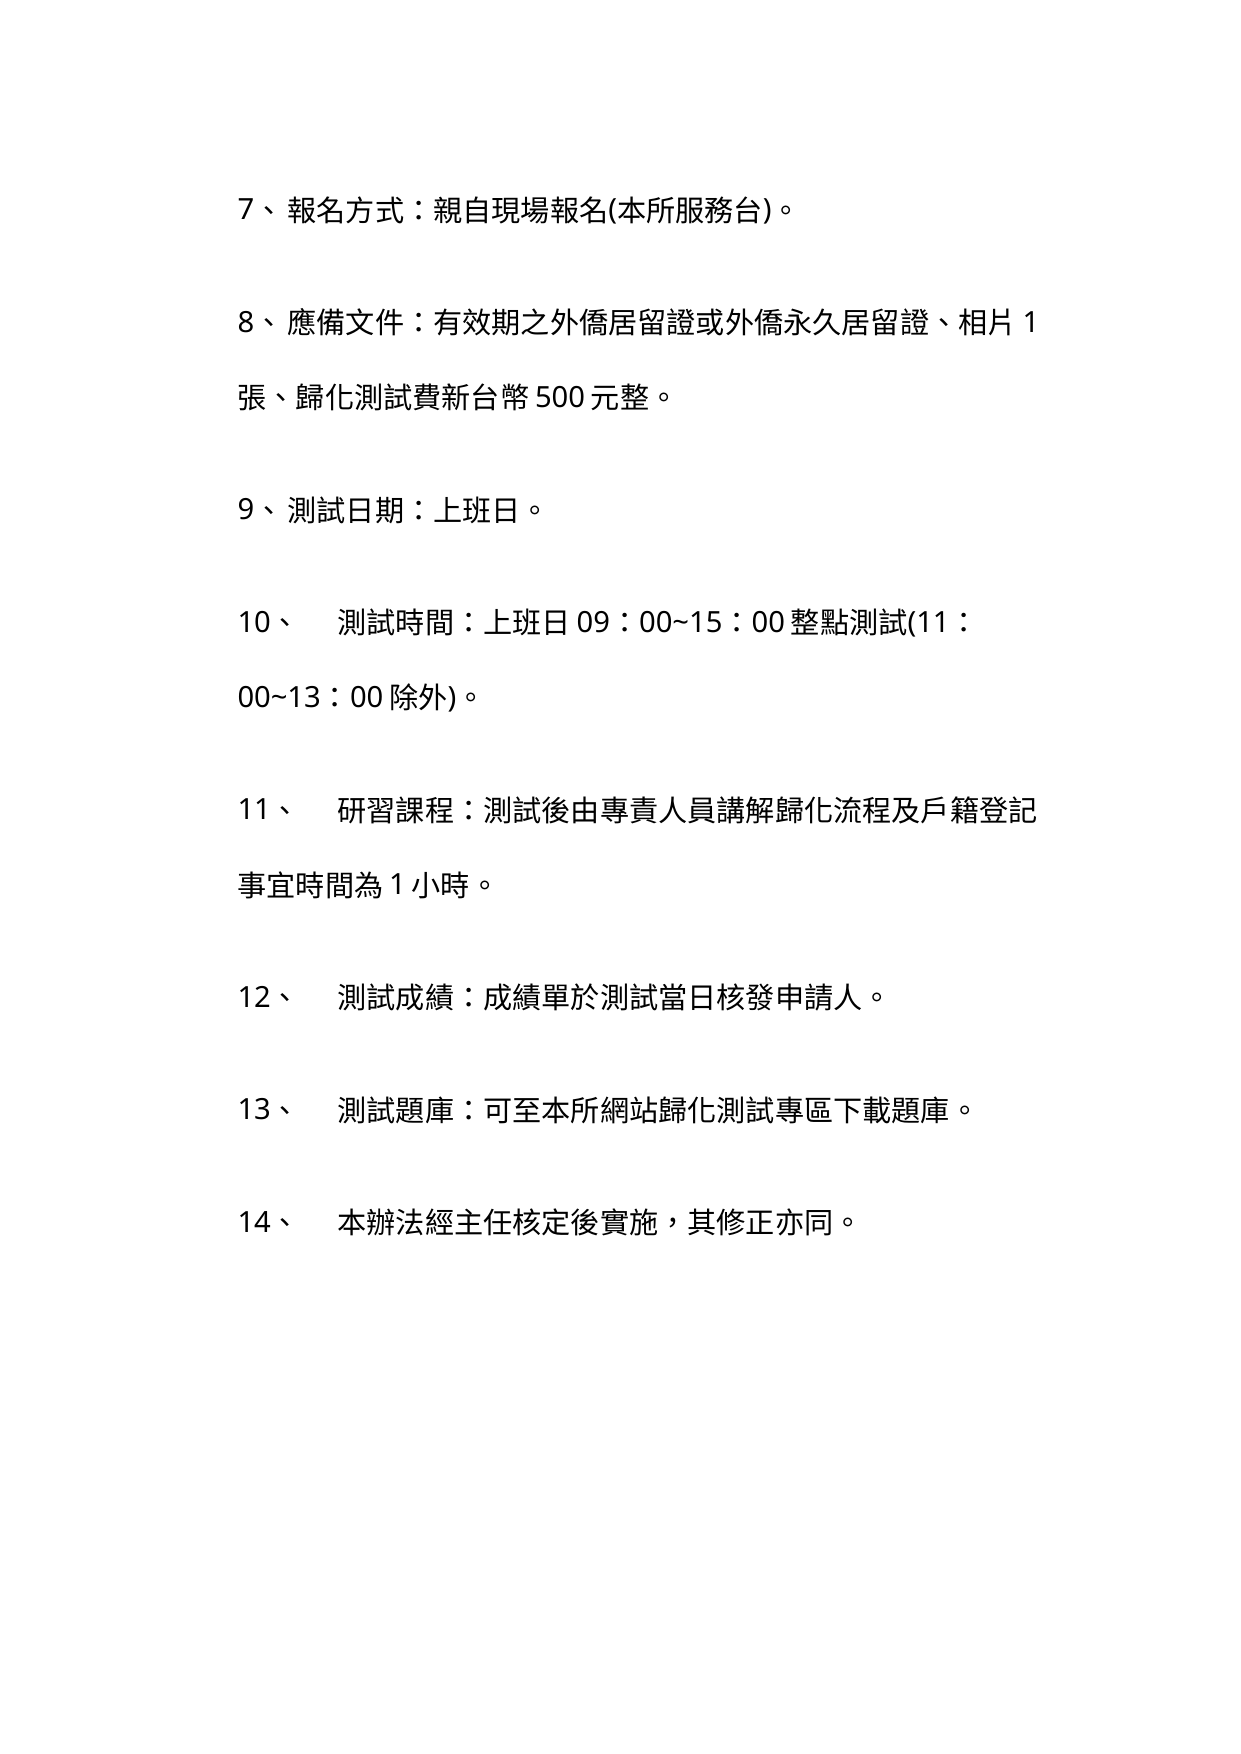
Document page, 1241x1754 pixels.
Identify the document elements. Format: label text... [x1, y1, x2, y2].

list 測試時間：上班日09：00~15：00整點測試(11：00~13：00除外)。 [237, 577, 1064, 727]
list 應備文件：有效期之外僑居留證或外僑永久居留證、相片1張、歸化測試費新台幤500元整。 [237, 277, 1064, 427]
list 測試題庫：可至本所網站歸化測試專區下載題庫。 [237, 1064, 1064, 1139]
list 研習課程：測試後由專責人員講解歸化流程及戶籍登記事宜時間為1小時。 [237, 764, 1064, 914]
list 測試成績：成績單於測試當日核發申請人。 [237, 952, 1064, 1027]
list 測試日期：上班日。 [237, 464, 1064, 539]
list 本辦法經主任核定後實施，其修正亦同。 [237, 1177, 1064, 1252]
list 報名方式：親自現場報名(本所服務台)。 [237, 164, 1064, 239]
